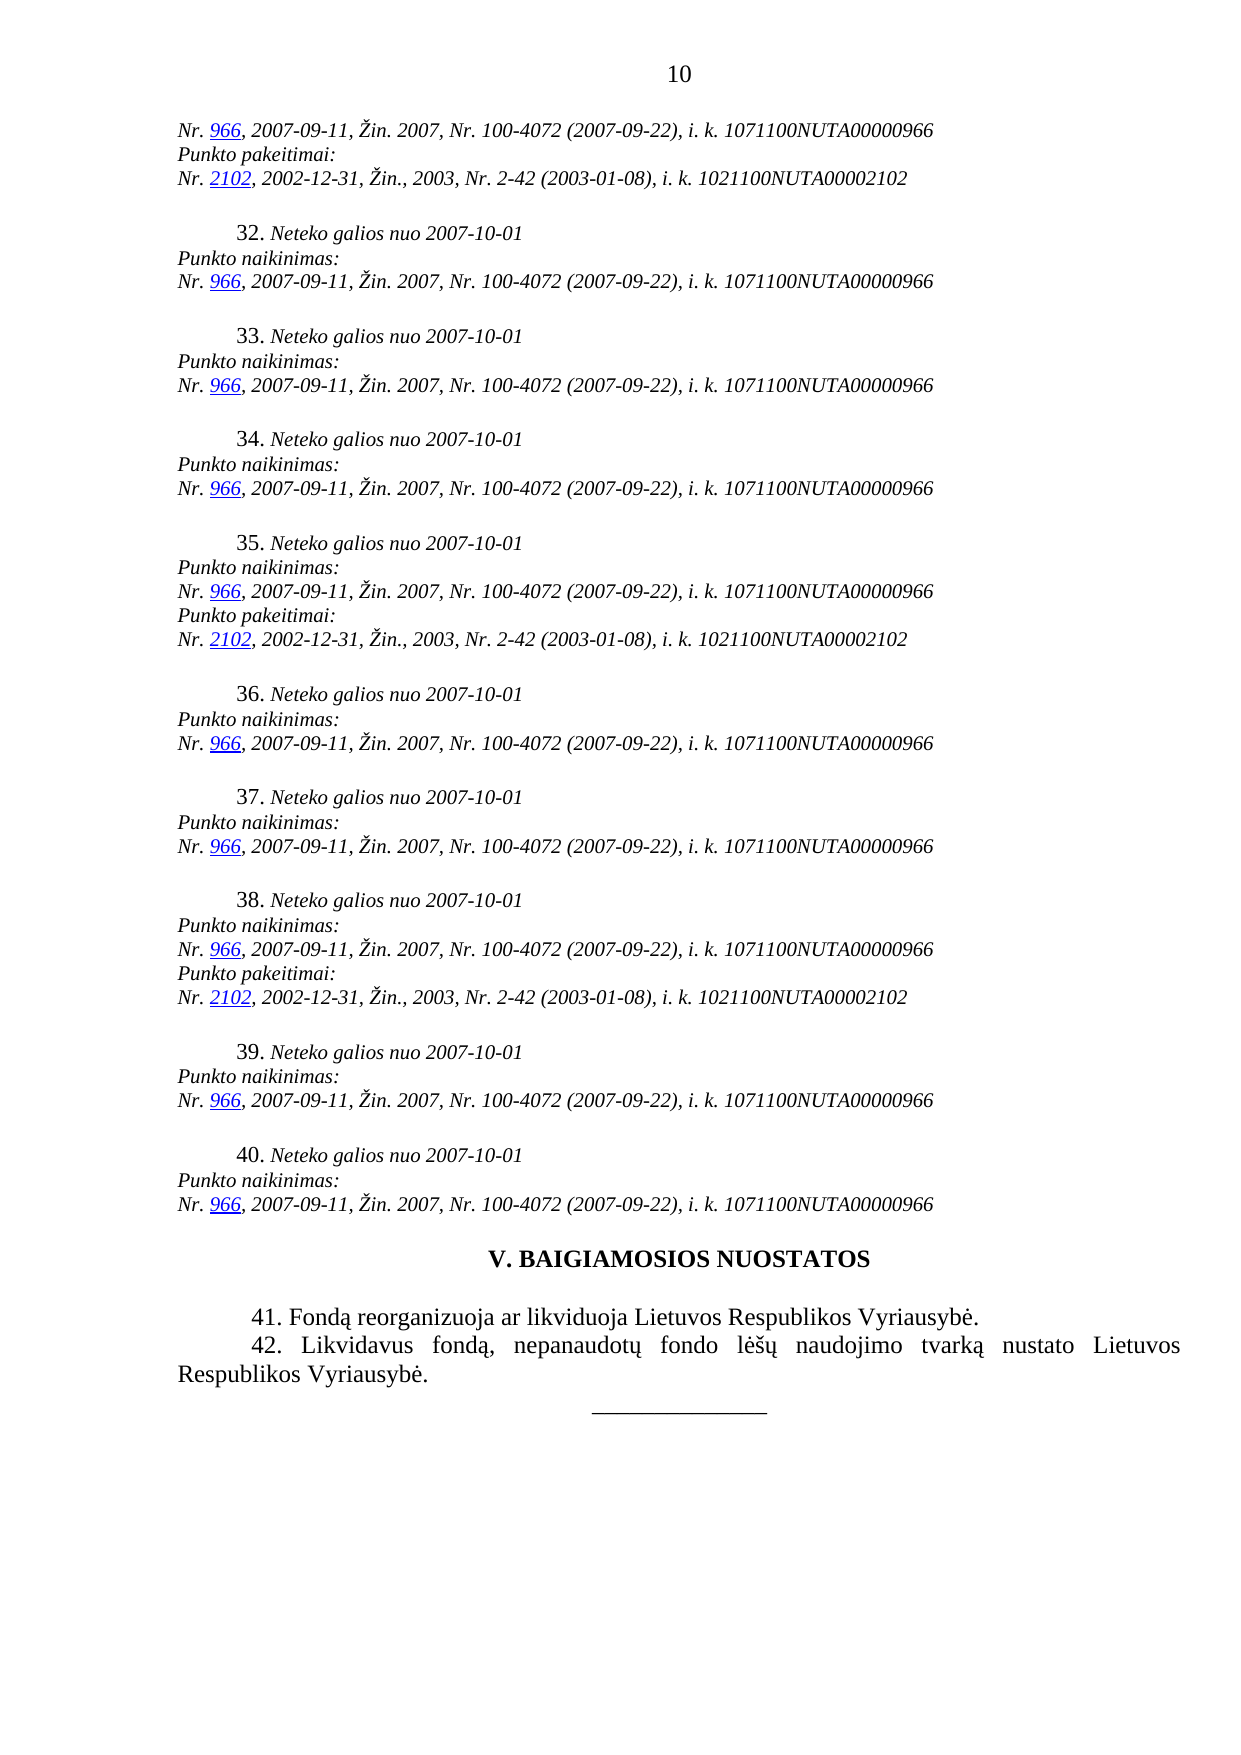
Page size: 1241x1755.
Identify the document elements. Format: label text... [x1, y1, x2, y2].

text Punkto naikinimas: [177, 1167, 1181, 1192]
text 34. Neteko galios nuo 2007-10-01 [177, 426, 1181, 452]
text Punkto pakeitimai: [177, 603, 1181, 627]
text Nr. 966, 2007-09-11, Žin. 2007, Nr. 100-4072 (2007-09-22), i. k. 1071100NUTA00000966 [177, 1088, 1181, 1112]
text 37. Neteko galios nuo 2007-10-01 [177, 783, 1181, 810]
text Punkto pakeitimai: [177, 961, 1181, 985]
text Nr. 2102, 2002-12-31, Žin., 2003, Nr. 2-42 (2003-01-08), i. k. 1021100NUTA00002102 [177, 985, 1181, 1009]
text Nr. 966, 2007-09-11, Žin. 2007, Nr. 100-4072 (2007-09-22), i. k. 1071100NUTA00000966 [177, 834, 1181, 858]
text Nr. 2102, 2002-12-31, Žin., 2003, Nr. 2-42 (2003-01-08), i. k. 1021100NUTA00002102 [177, 627, 1181, 651]
text 35. Neteko galios nuo 2007-10-01 [177, 529, 1181, 555]
text Nr. 966, 2007-09-11, Žin. 2007, Nr. 100-4072 (2007-09-22), i. k. 1071100NUTA00000966 [177, 731, 1181, 754]
text Punkto naikinimas: [177, 913, 1181, 937]
text Nr. 2102, 2002-12-31, Žin., 2003, Nr. 2-42 (2003-01-08), i. k. 1021100NUTA00002102 [177, 166, 1181, 190]
text 41. Fondą reorganizuoja ar likviduoja Lietuvos Respublikos Vyriausybė. [177, 1302, 1181, 1331]
text 36. Neteko galios nuo 2007-10-01 [177, 680, 1181, 706]
text 40. Neteko galios nuo 2007-10-01 [177, 1141, 1181, 1167]
text Punkto naikinimas: [177, 1064, 1181, 1088]
text Punkto naikinimas: [177, 810, 1181, 834]
text 39. Neteko galios nuo 2007-10-01 [177, 1038, 1181, 1064]
text 32. Neteko galios nuo 2007-10-01 [177, 219, 1181, 245]
text ______________ [177, 1388, 1181, 1417]
text Punkto naikinimas: [177, 452, 1181, 476]
text Punkto pakeitimai: [177, 142, 1181, 166]
text Nr. 966, 2007-09-11, Žin. 2007, Nr. 100-4072 (2007-09-22), i. k. 1071100NUTA00000966 [177, 476, 1181, 500]
text V. Baigiamosios nuostatos [177, 1244, 1181, 1273]
text Nr. 966, 2007-09-11, Žin. 2007, Nr. 100-4072 (2007-09-22), i. k. 1071100NUTA00000966 [177, 579, 1181, 603]
text Nr. 966, 2007-09-11, Žin. 2007, Nr. 100-4072 (2007-09-22), i. k. 1071100NUTA00000966 [177, 937, 1181, 961]
text Punkto naikinimas: [177, 555, 1181, 579]
text Punkto naikinimas: [177, 245, 1181, 269]
text Nr. 966, 2007-09-11, Žin. 2007, Nr. 100-4072 (2007-09-22), i. k. 1071100NUTA00000966 [177, 118, 1181, 142]
text Nr. 966, 2007-09-11, Žin. 2007, Nr. 100-4072 (2007-09-22), i. k. 1071100NUTA00000966 [177, 269, 1181, 293]
text Punkto naikinimas: [177, 349, 1181, 373]
text Nr. 966, 2007-09-11, Žin. 2007, Nr. 100-4072 (2007-09-22), i. k. 1071100NUTA00000966 [177, 1192, 1181, 1216]
text Punkto naikinimas: [177, 706, 1181, 731]
text 33. Neteko galios nuo 2007-10-01 [177, 322, 1181, 349]
text 42. Likvidavus fondą, nepanaudotų fondo lėšų naudojimo tvarką nustato Lietuvos Respublikos Vyriausybė. [177, 1331, 1181, 1388]
text 38. Neteko galios nuo 2007-10-01 [177, 887, 1181, 913]
text Nr. 966, 2007-09-11, Žin. 2007, Nr. 100-4072 (2007-09-22), i. k. 1071100NUTA00000966 [177, 373, 1181, 397]
